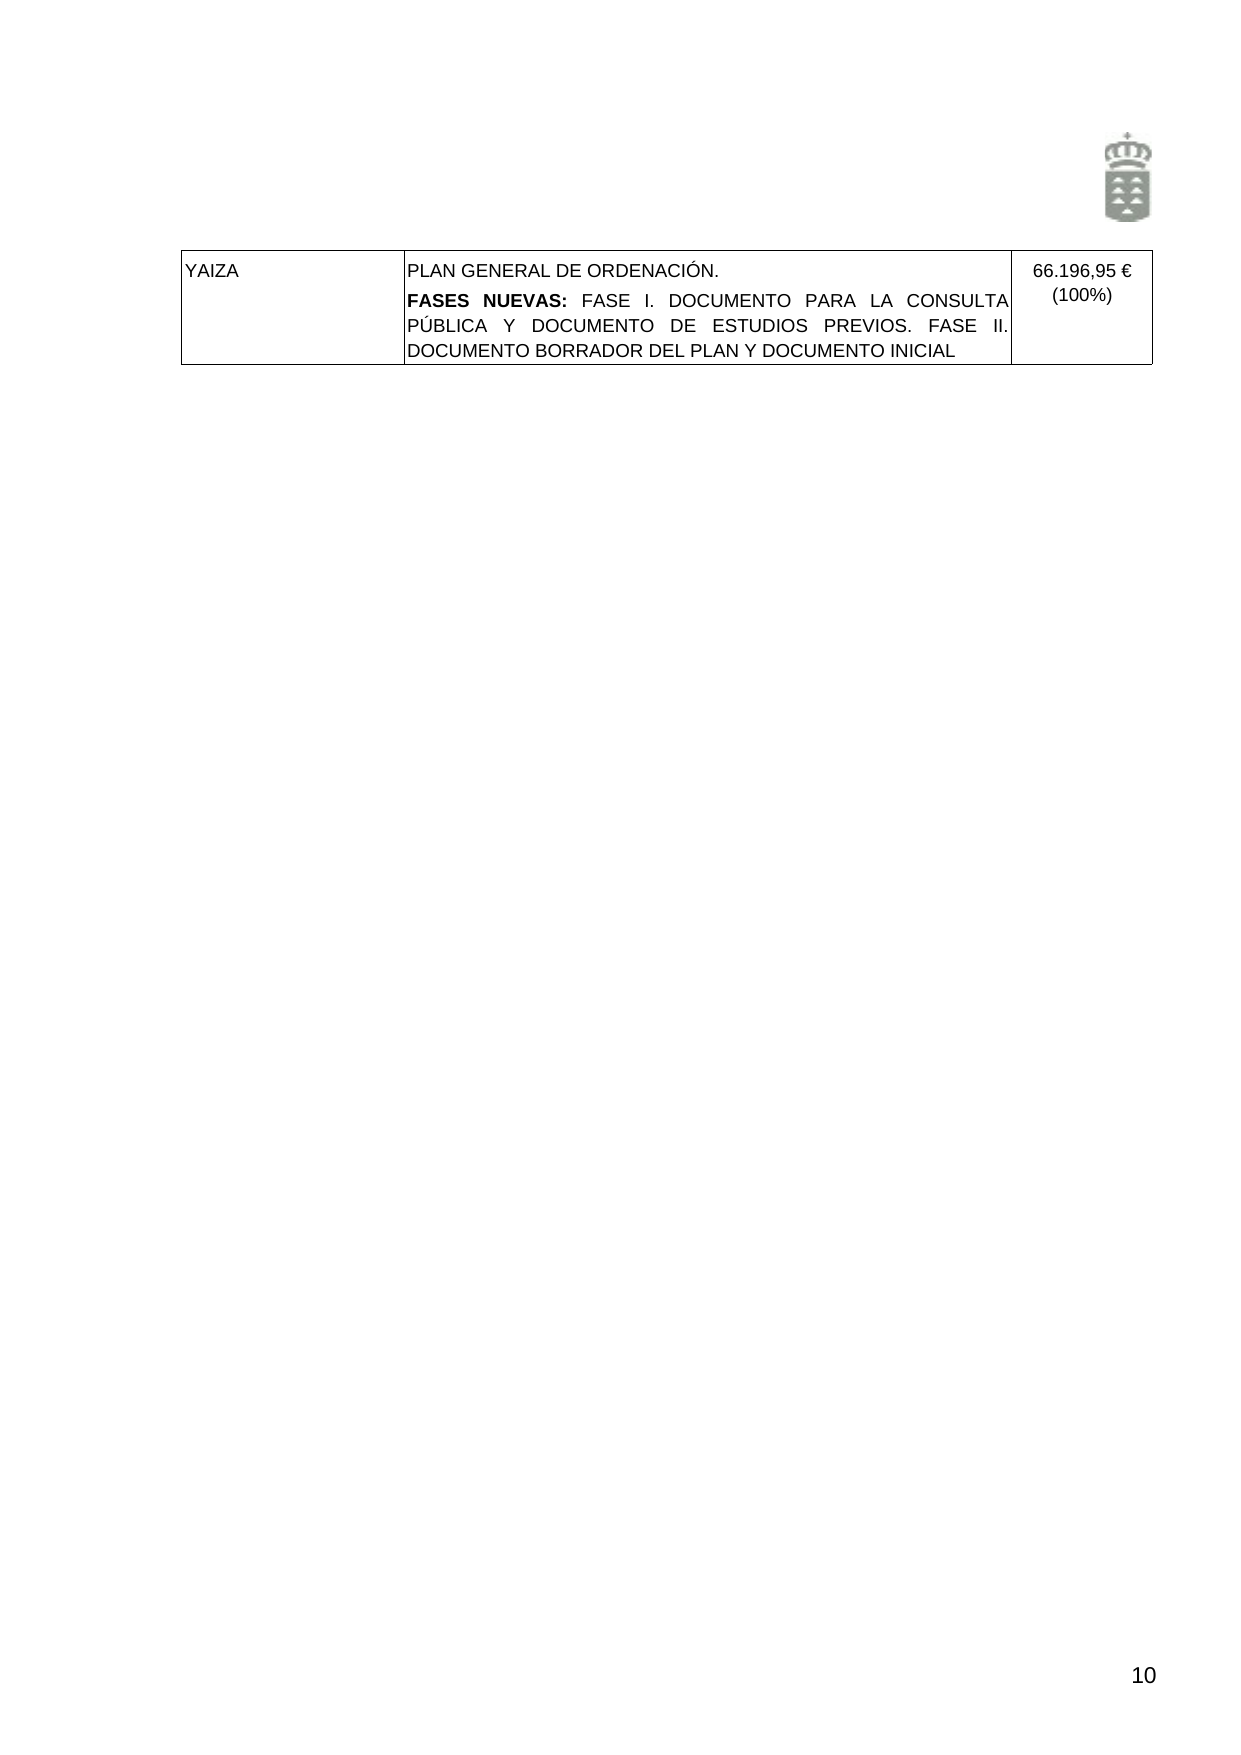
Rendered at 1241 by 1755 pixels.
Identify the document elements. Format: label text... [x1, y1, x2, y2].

table_cell YAIZA [182, 251, 404, 363]
table_cell PLAN GENERAL DE ORDENACIÓN. FASES NUEVAS: FASE I. DOCUMENTO PARA LA CONSULTA PÚBLICA Y DOCUMENTO DE ESTUDIOS PREVIOS. FASE II. DOCUMENTO BORRADOR DEL PLAN Y DOCUMENTO INICIAL [405, 251, 1011, 363]
table_cell 66.196,95 € (100%) [1012, 251, 1152, 363]
